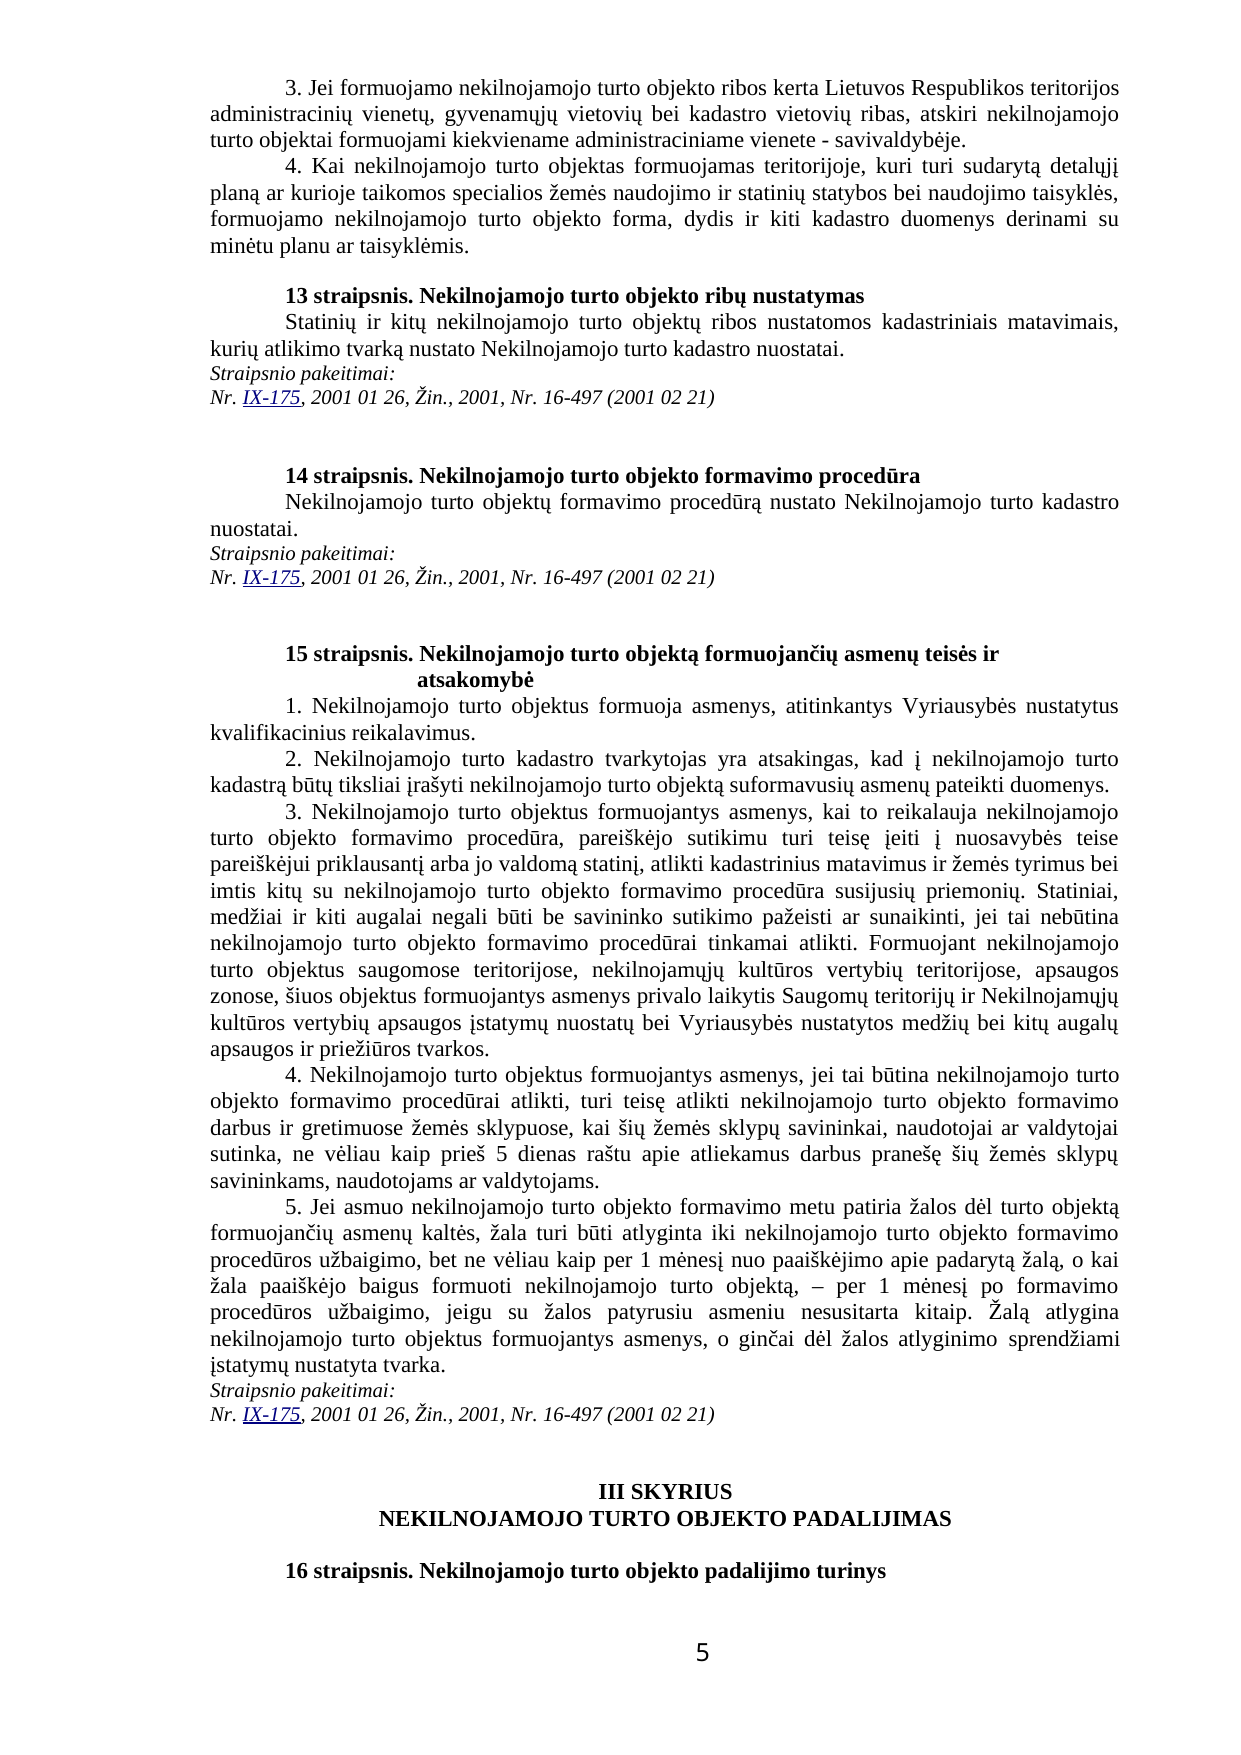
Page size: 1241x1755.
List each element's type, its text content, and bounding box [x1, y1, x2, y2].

text Straipsnio pakeitimai: [210, 541, 1120, 565]
text 2. Nekilnojamojo turto kadastro tvarkytojas yra atsakingas, kad į nekilnojamojo turto kadastrą būtų tiksliai įrašyti nekilnojamojo turto objektą suformavusių asmenų pateikti duomenys. [210, 745, 1120, 798]
text Nr. IX-175, 2001 01 26, Žin., 2001, Nr. 16-497 (2001 02 21) [210, 385, 1120, 409]
text Nr. IX-175, 2001 01 26, Žin., 2001, Nr. 16-497 (2001 02 21) [210, 565, 1120, 589]
text 4. Nekilnojamojo turto objektus formuojantys asmenys, jei tai būtina nekilnojamojo turto objekto formavimo procedūrai atlikti, turi teisę atlikti nekilnojamojo turto objekto formavimo darbus ir gretimuose žemės sklypuose, kai šių žemės sklypų savininkai, naudotojai ar valdytojai sutinka, ne vėliau kaip prieš 5 dienas raštu apie atliekamus darbus pranešę šių žemės sklypų savininkams, naudotojams ar valdytojams. [210, 1061, 1120, 1193]
text Statinių ir kitų nekilnojamojo turto objektų ribos nustatomos kadastriniais matavimais, kurių atlikimo tvarką nustato Nekilnojamojo turto kadastro nuostatai. [210, 308, 1120, 361]
text NEKILNOJAMOJO TURTO OBJEKTO PADALIJIMAS [210, 1505, 1120, 1531]
text 16 straipsnis. Nekilnojamojo turto objekto padalijimo turinys [210, 1557, 1120, 1584]
text 4. Kai nekilnojamojo turto objektas formuojamas teritorijoje, kuri turi sudarytą detalųjį planą ar kurioje taikomos specialios žemės naudojimo ir statinių statybos bei naudojimo taisyklės, formuojamo nekilnojamojo turto objekto forma, dydis ir kiti kadastro duomenys derinami su minėtu planu ar taisyklėmis. [210, 153, 1120, 258]
text atsakomybė [417, 666, 1120, 692]
text III SKYRIUS [210, 1478, 1120, 1505]
text Straipsnio pakeitimai: [210, 1377, 1120, 1402]
text Nekilnojamojo turto objektų formavimo procedūrą nustato Nekilnojamojo turto kadastro nuostatai. [210, 488, 1120, 541]
text 15 straipsnis. Nekilnojamojo turto objektą formuojančių asmenų teisės ir [285, 639, 1120, 666]
text 3. Jei formuojamo nekilnojamojo turto objekto ribos kerta Lietuvos Respublikos teritorijos administracinių vienetų, gyvenamųjų vietovių bei kadastro vietovių ribas, atskiri nekilnojamojo turto objektai formuojami kiekviename administraciniame vienete - savivaldybėje. [210, 73, 1120, 153]
text 3. Nekilnojamojo turto objektus formuojantys asmenys, kai to reikalauja nekilnojamojo turto objekto formavimo procedūra, pareiškėjo sutikimu turi teisę įeiti į nuosavybės teise pareiškėjui priklausantį arba jo valdomą statinį, atlikti kadastrinius matavimus ir žemės tyrimus bei imtis kitų su nekilnojamojo turto objekto formavimo procedūra susijusių priemonių. Statiniai, medžiai ir kiti augalai negali būti be savininko sutikimo pažeisti ar sunaikinti, jei tai nebūtina nekilnojamojo turto objekto formavimo procedūrai tinkamai atlikti. Formuojant nekilnojamojo turto objektus saugomose teritorijose, nekilnojamųjų kultūros vertybių teritorijose, apsaugos zonose, šiuos objektus formuojantys asmenys privalo laikytis Saugomų teritorijų ir Nekilnojamųjų kultūros vertybių apsaugos įstatymų nuostatų bei Vyriausybės nustatytos medžių bei kitų augalų apsaugos ir priežiūros tvarkos. [210, 798, 1120, 1061]
text 14 straipsnis. Nekilnojamojo turto objekto formavimo procedūra [210, 462, 1120, 488]
text Straipsnio pakeitimai: [210, 361, 1120, 385]
text 5. Jei asmuo nekilnojamojo turto objekto formavimo metu patiria žalos dėl turto objektą formuojančių asmenų kaltės, žala turi būti atlyginta iki nekilnojamojo turto objekto formavimo procedūros užbaigimo, bet ne vėliau kaip per 1 mėnesį nuo paaiškėjimo apie padarytą žalą, o kai žala paaiškėjo baigus formuoti nekilnojamojo turto objektą, – per 1 mėnesį po formavimo procedūros užbaigimo, jeigu su žalos patyrusiu asmeniu nesusitarta kitaip. Žalą atlygina nekilnojamojo turto objektus formuojantys asmenys, o ginčai dėl žalos atlyginimo sprendžiami įstatymų nustatyta tvarka. [210, 1193, 1120, 1377]
text 13 straipsnis. Nekilnojamojo turto objekto ribų nustatymas [210, 282, 1120, 308]
text 1. Nekilnojamojo turto objektus formuoja asmenys, atitinkantys Vyriausybės nustatytus kvalifikacinius reikalavimus. [210, 692, 1120, 745]
text Nr. IX-175, 2001 01 26, Žin., 2001, Nr. 16-497 (2001 02 21) [210, 1402, 1120, 1426]
